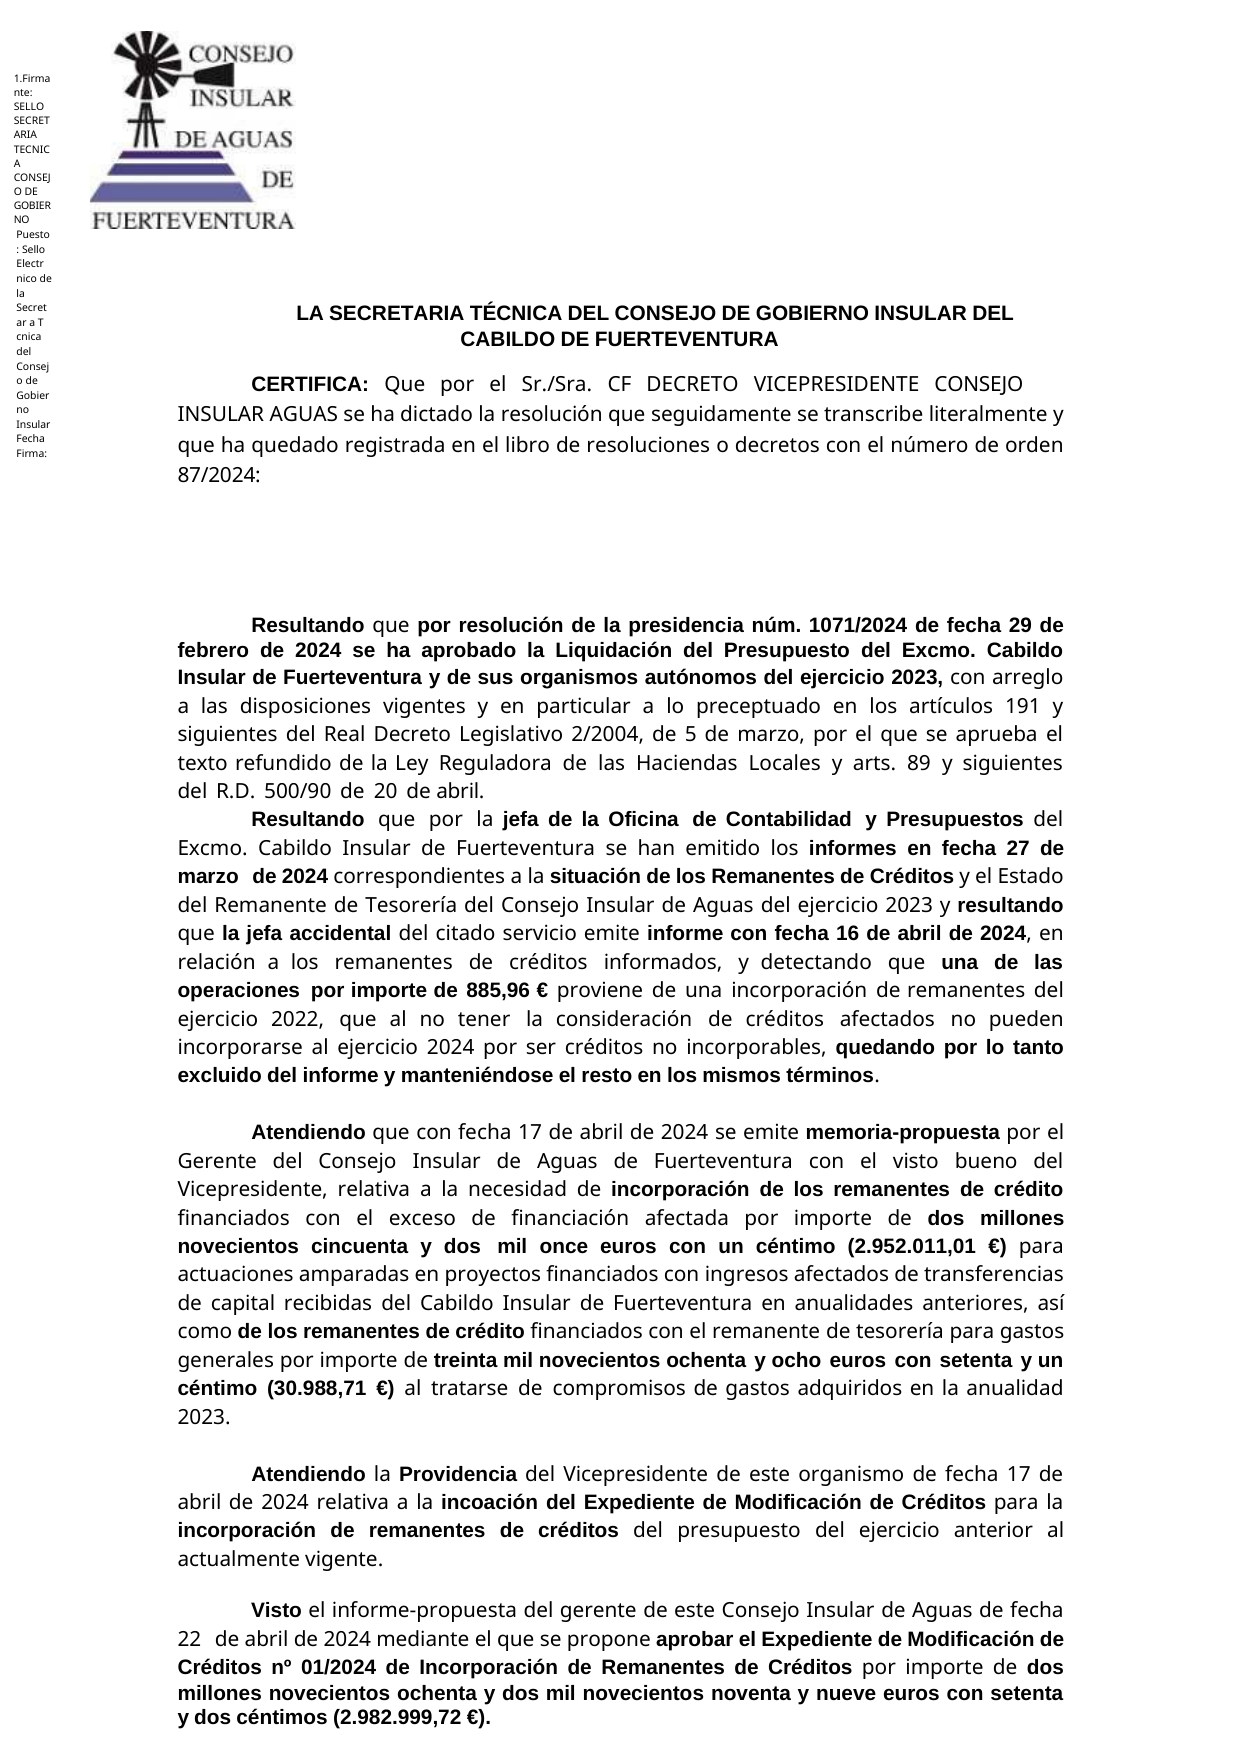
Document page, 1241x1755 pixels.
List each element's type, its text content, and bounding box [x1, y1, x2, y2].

text Atendiendo la Providencia del Vicepresidente de este organismo de fecha 17 de abril de 2024 relativa a la incoación del Expediente de Modificación de Créditos para la incorporación de remanentes de créditos del presupuesto del ejercicio anterior al actualmente vigente. [177, 1459, 1064, 1572]
text INSULAR AGUAS se ha dictado la resolución que seguidamente se transcribe literalmente y que ha quedado registrada en el libro de resoluciones o decretos con el número de orden 87/2024: [177, 399, 1064, 488]
text 1.Firmante: SELLO SECRETARIA TECNICA CONSEJO DE GOBIERNO [13, 71, 52, 227]
text Resultando que por la jefa de la Oficina de Contabilidad y Presupuestos del Excmo. Cabildo Insular de Fuerteventura se han emitido los informes en fecha 27 de marzo de 2024 correspondientes a la situación de los Remanentes de Créditos y el Estado del Remanente de Tesorería del Consejo Insular de Aguas del ejercicio 2023 y resultando que la jefa accidental del citado servicio emite informe con fecha 16 de abril de 2024, en relación a los remanentes de créditos informados, y detectando que una de las operaciones por importe de 885,96 € proviene de una incorporación de remanentes del ejercicio 2022, que al no tener la consideración de créditos afectados no pueden incorporarse al ejercicio 2024 por ser créditos no incorporables, quedando por lo tanto excluido del informe y manteniéndose el resto en los mismos términos. [177, 804, 1064, 1089]
subtitle LA SECRETARIA TÉCNICA DEL CONSEJO DE GOBIERNO INSULAR DEL CABILDO DE FUERTEVENTURA [296, 300, 1019, 351]
text Visto el informe-propuesta del gerente de este Consejo Insular de Aguas de fecha 22 de abril de 2024 mediante el que se propone aprobar el Expediente de Modificación de Créditos nº 01/2024 de Incorporación de Remanentes de Créditos por importe de dos millones novecientos ochenta y dos mil novecientos noventa y nueve euros con setenta y dos céntimos (2.982.999,72 €). [177, 1595, 1064, 1729]
text Resultando que por resolución de la presidencia núm. 1071/2024 de fecha 29 de febrero de 2024 se ha aprobado la Liquidación del Presupuesto del Excmo. Cabildo Insular de Fuerteventura y de sus organismos autónomos del ejercicio 2023, con arreglo a las disposiciones vigentes y en particular a lo preceptuado en los artículos 191 y siguientes del Real Decreto Legislativo 2/2004, de 5 de marzo, por el que se aprueba el texto refundido de la Ley Reguladora de las Haciendas Locales y arts. 89 y siguientes del R.D. 500/90 de 20 de abril. [177, 610, 1064, 804]
text Puesto: Sello Electr nico de la Secretar a T cnica del Consejo de Gobierno Insular Fecha Firma: 24/04/2024 13:19:59 [16, 227, 52, 460]
text CERTIFICA: Que por el Sr./Sra. CF DECRETO VICEPRESIDENTE CONSEJO [251, 369, 1123, 397]
text Atendiendo que con fecha 17 de abril de 2024 se emite memoria-propuesta por el Gerente del Consejo Insular de Aguas de Fuerteventura con el visto bueno del Vicepresidente, relativa a la necesidad de incorporación de los remanentes de crédito financiados con el exceso de financiación afectada por importe de dos millones novecientos cincuenta y dos mil once euros con un céntimo (2.952.011,01 €) para actuaciones amparadas en proyectos financiados con ingresos afectados de transferencias de capital recibidas del Cabildo Insular de Fuerteventura en anualidades anteriores, así como de los remanentes de crédito financiados con el remanente de tesorería para gastos generales por importe de treinta mil novecientos ochenta y ocho euros con setenta y un céntimo (30.988,71 €) al tratarse de compromisos de gastos adquiridos en la anualidad 2023. [177, 1117, 1064, 1430]
